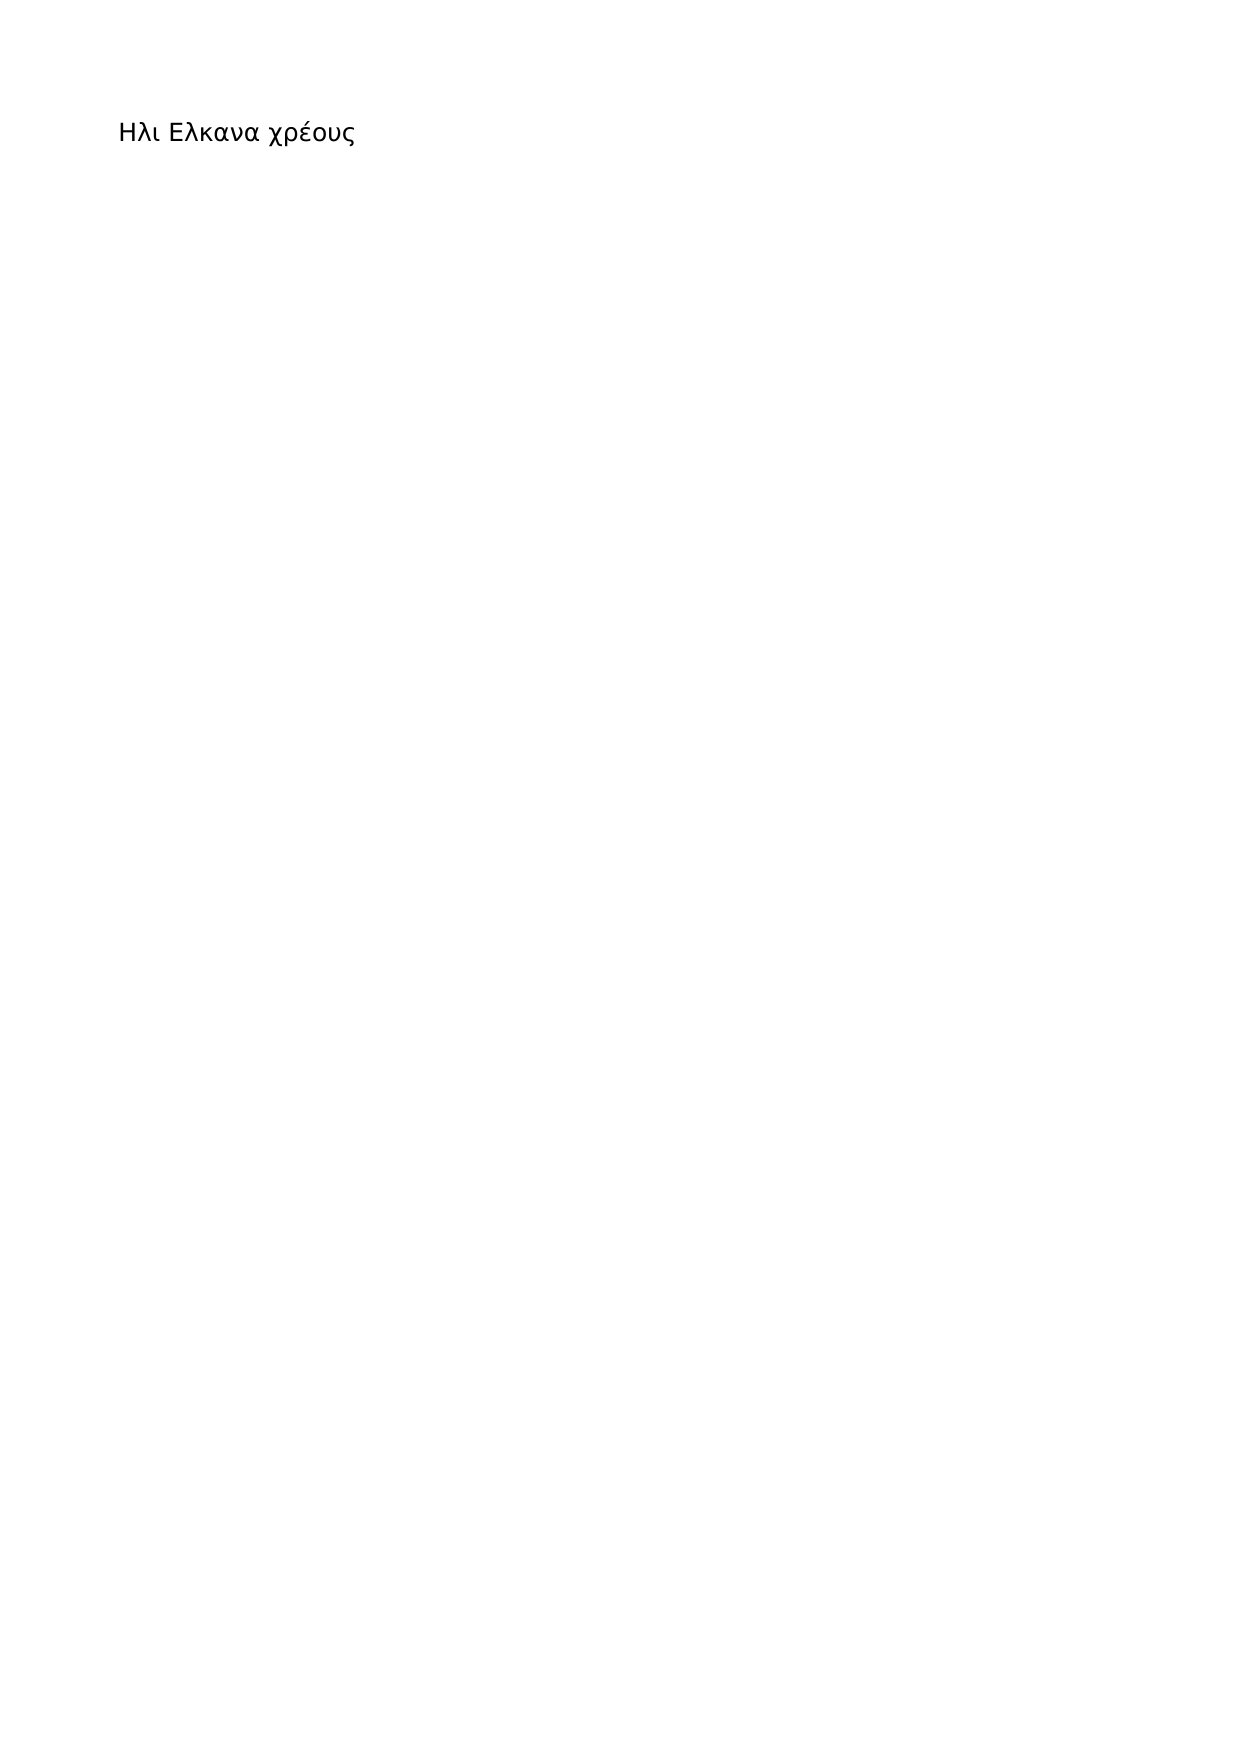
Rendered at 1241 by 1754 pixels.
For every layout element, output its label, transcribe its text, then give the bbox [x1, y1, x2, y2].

text Ηλι Ελκανα χρέους [118, 118, 1122, 147]
